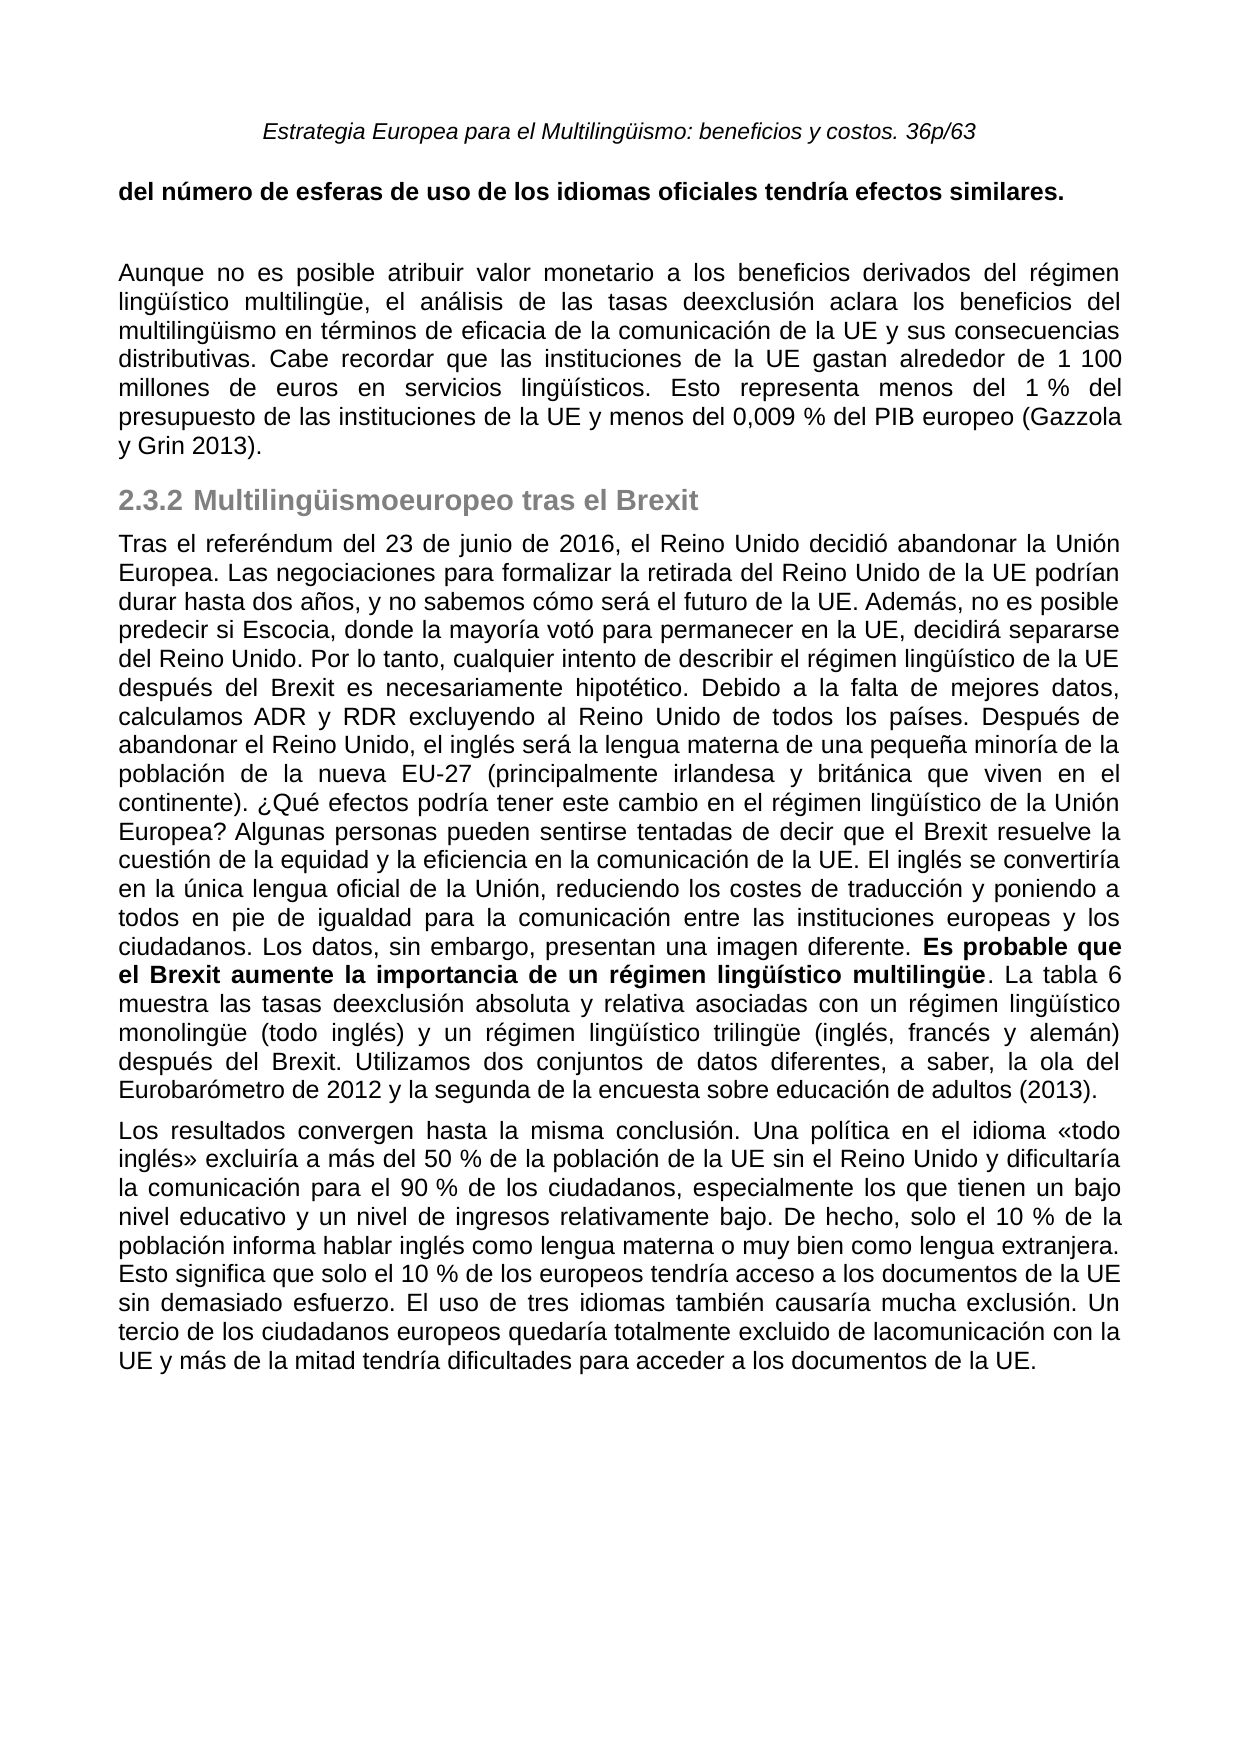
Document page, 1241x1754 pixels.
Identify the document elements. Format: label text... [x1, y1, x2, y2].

text Los resultados convergen hasta la misma conclusión. Una política en el idioma «todo inglés» excluiría a más del 50 % de la población de la UE sin el Reino Unido y dificultaría la comunicación para el 90 % de los ciudadanos, especialmente los que tienen un bajo nivel educativo y un nivel de ingresos relativamente bajo. De hecho, solo el 10 % de la población informa hablar inglés como lengua materna o muy bien como lengua extranjera. Esto significa que solo el 10 % de los europeos tendría acceso a los documentos de la UE sin demasiado esfuerzo. El uso de tres idiomas también causaría mucha exclusión. Un tercio de los ciudadanos europeos quedaría totalmente excluido de lacomunicación con la UE y más de la mitad tendría dificultades para acceder a los documentos de la UE. [118, 1116, 1122, 1374]
text Aunque no es posible atribuir valor monetario a los beneficios derivados del régimen lingüístico multilingüe, el análisis de las tasas deexclusión aclara los beneficios del multilingüismo en términos de eficacia de la comunicación de la UE y sus consecuencias distributivas. Cabe recordar que las instituciones de la UE gastan alrededor de 1 100 millones de euros en servicios lingüísticos. Esto representa menos del 1 % del presupuesto de las instituciones de la UE y menos del 0,009 % del PIB europeo (Gazzola y Grin 2013). [118, 258, 1122, 459]
text Tras el referéndum del 23 de junio de 2016, el Reino Unido decidió abandonar la Unión Europea. Las negociaciones para formalizar la retirada del Reino Unido de la UE podrían durar hasta dos años, y no sabemos cómo será el futuro de la UE. Además, no es posible predecir si Escocia, donde la mayoría votó para permanecer en la UE, decidirá separarse del Reino Unido. Por lo tanto, cualquier intento de describir el régimen lingüístico de la UE después del Brexit es necesariamente hipotético. Debido a la falta de mejores datos, calculamos ADR y RDR excluyendo al Reino Unido de todos los países. Después de abandonar el Reino Unido, el inglés será la lengua materna de una pequeña minoría de la población de la nueva EU-27 (principalmente irlandesa y británica que viven en el continente). ¿Qué efectos podría tener este cambio en el régimen lingüístico de la Unión Europea? Algunas personas pueden sentirse tentadas de decir que el Brexit resuelve la cuestión de la equidad y la eficiencia en la comunicación de la UE. El inglés se convertiría en la única lengua oficial de la Unión, reduciendo los costes de traducción y poniendo a todos en pie de igualdad para la comunicación entre las instituciones europeas y los ciudadanos. Los datos, sin embargo, presentan una imagen diferente. Es probable que el Brexit aumente la importancia de un régimen lingüístico multilingüe. La tabla 6 muestra las tasas deexclusión absoluta y relativa asociadas con un régimen lingüístico monolingüe (todo inglés) y un régimen lingüístico trilingüe (inglés, francés y alemán) después del Brexit. Utilizamos dos conjuntos de datos diferentes, a saber, la ola del Eurobarómetro de 2012 y la segunda de la encuesta sobre educación de adultos (2013). [118, 529, 1122, 1104]
text del número de esferas de uso de los idiomas oficiales tendría efectos similares. [118, 177, 1122, 206]
subtitle Multilingüismoeuropeo tras el Brexit [118, 483, 1122, 517]
